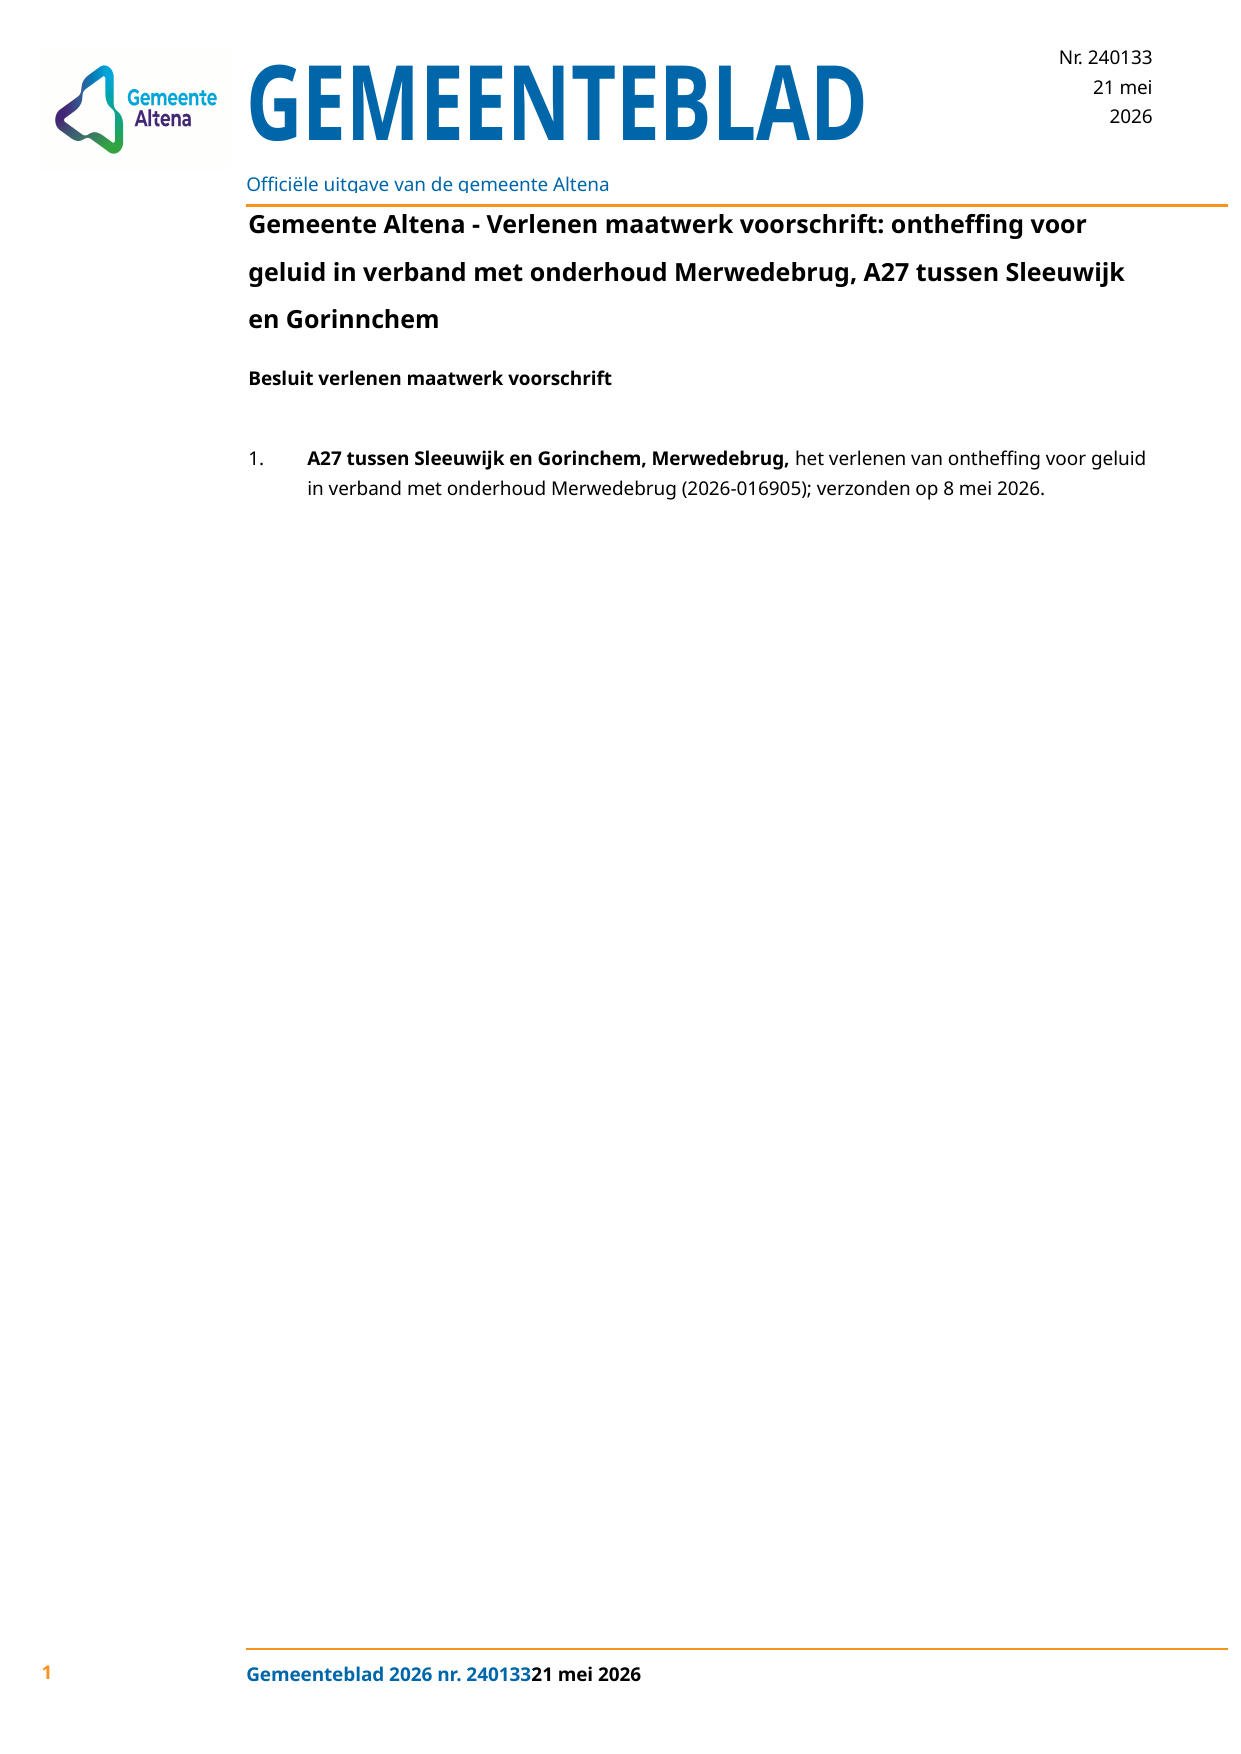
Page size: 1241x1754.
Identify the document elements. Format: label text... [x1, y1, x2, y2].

text Besluit verlenen maatwerk voorschrift [248, 366, 1152, 391]
picture [41, 47, 231, 172]
list A27 tussen Sleeuwijk en Gorinchem, Merwedebrug, het verlenen van ontheffing voor geluid in verband met onderhoud Merwedebrug (2026-016905); verzonden op 8 mei 2026. [248, 446, 1152, 501]
text Gemeente Altena - Verlenen maatwerk voorschrift: ontheffing voor geluid in verband met onderhoud Merwedebrug, A27 tussen Sleeuwijk en Gorinnchem [248, 207, 1152, 336]
